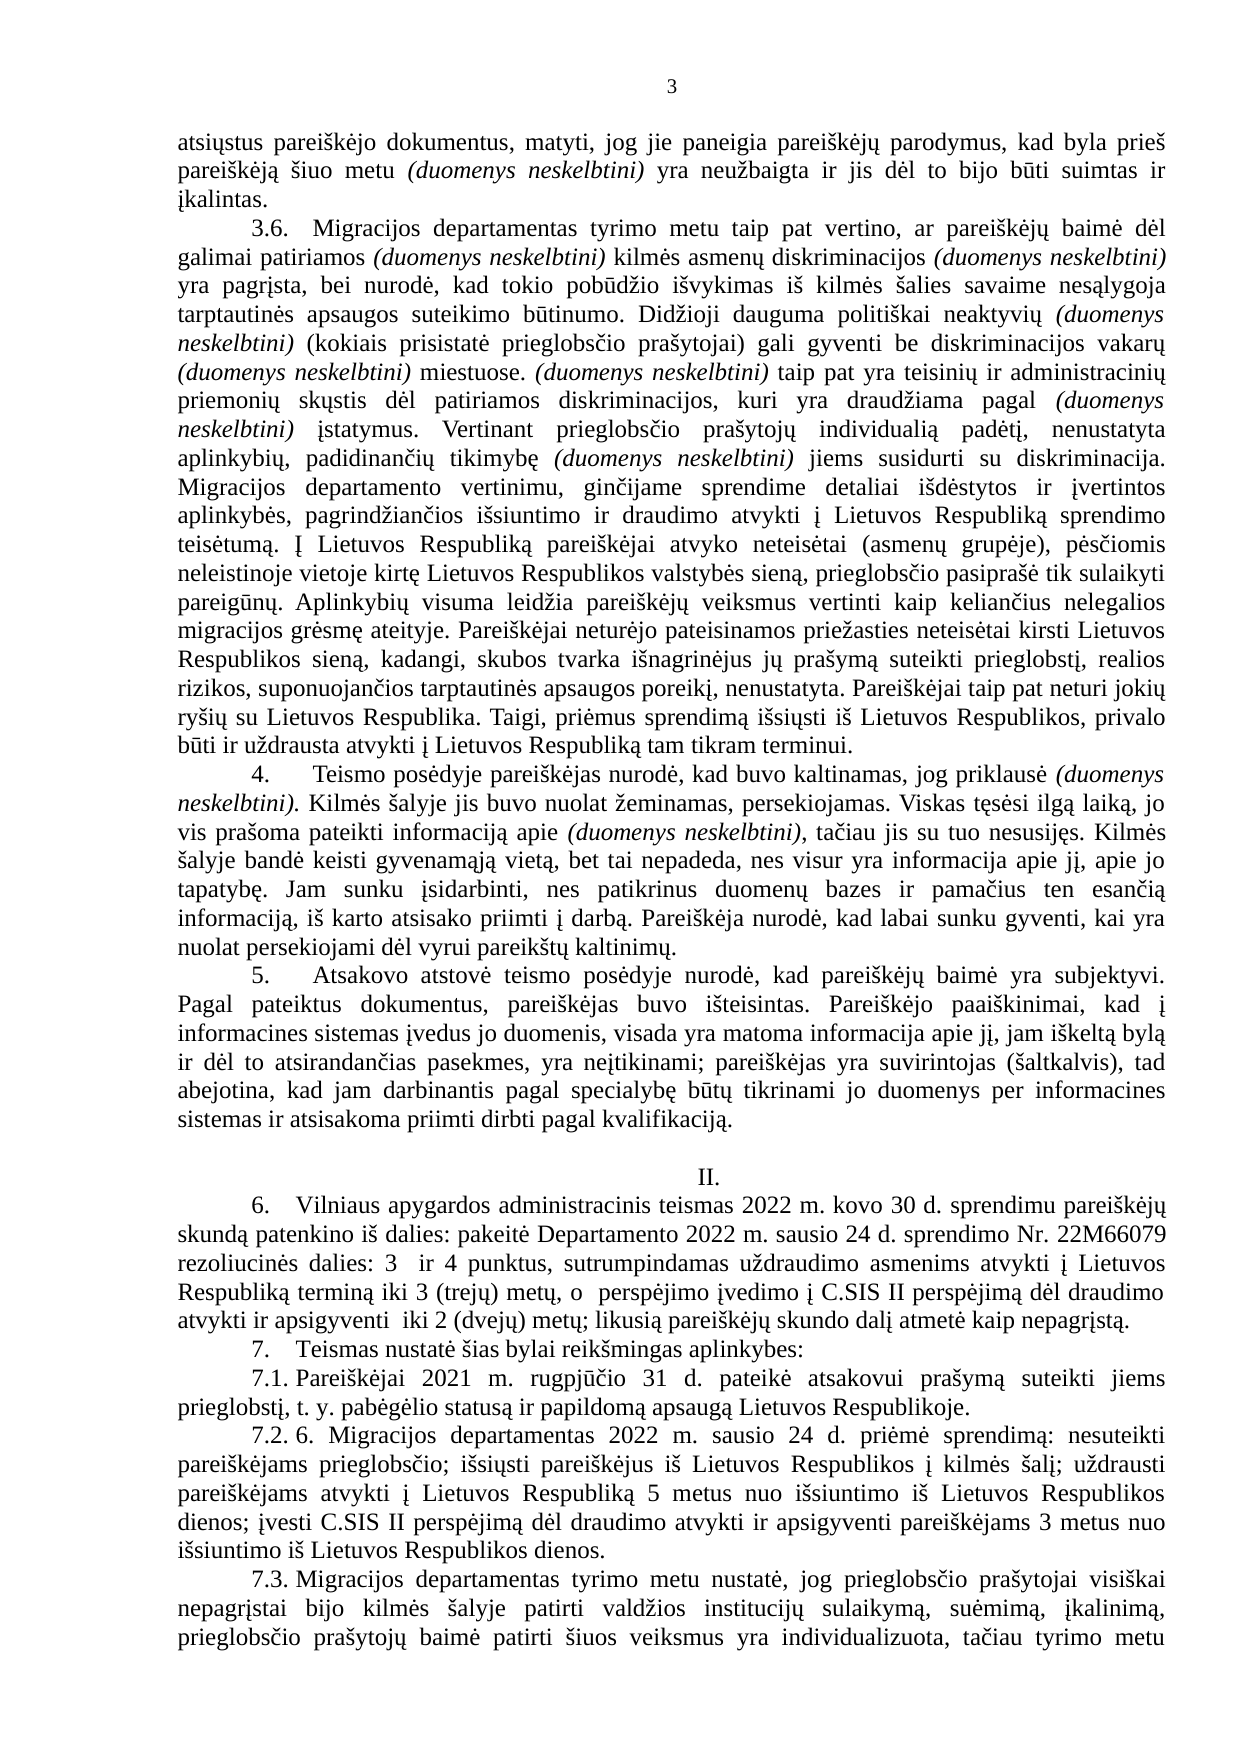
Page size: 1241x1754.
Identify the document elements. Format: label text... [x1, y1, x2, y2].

text 4. Teismo posėdyje pareiškėjas nurodė, kad buvo kaltinamas, jog priklausė (duomenys neskelbtini). Kilmės šalyje jis buvo nuolat žeminamas, persekiojamas. Viskas tęsėsi ilgą laiką, jo vis prašoma pateikti informaciją apie (duomenys neskelbtini), tačiau jis su tuo nesusijęs. Kilmės šalyje bandė keisti gyvenamąją vietą, bet tai nepadeda, nes visur yra informacija apie jį, apie jo tapatybę. Jam sunku įsidarbinti, nes patikrinus duomenų bazes ir pamačius ten esančią informaciją, iš karto atsisako priimti į darbą. Pareiškėja nurodė, kad labai sunku gyventi, kai yra nuolat persekiojami dėl vyrui pareikštų kaltinimų. [177, 759, 1166, 960]
text 5. Atsakovo atstovė teismo posėdyje nurodė, kad pareiškėjų baimė yra subjektyvi. Pagal pateiktus dokumentus, pareiškėjas buvo išteisintas. Pareiškėjo paaiškinimai, kad į informacines sistemas įvedus jo duomenis, visada yra matoma informacija apie jį, jam iškeltą bylą ir dėl to atsirandančias pasekmes, yra neįtikinami; pareiškėjas yra suvirintojas (šaltkalvis), tad abejotina, kad jam darbinantis pagal specialybę būtų tikrinami jo duomenys per informacines sistemas ir atsisakoma priimti dirbti pagal kvalifikaciją. [177, 960, 1166, 1133]
text 7.2. 6. Migracijos departamentas 2022 m. sausio 24 d. priėmė sprendimą: nesuteikti pareiškėjams prieglobsčio; išsiųsti pareiškėjus iš Lietuvos Respublikos į kilmės šalį; uždrausti pareiškėjams atvykti į Lietuvos Respubliką 5 metus nuo išsiuntimo iš Lietuvos Respublikos dienos; įvesti C.SIS II perspėjimą dėl draudimo atvykti ir apsigyventi pareiškėjams 3 metus nuo išsiuntimo iš Lietuvos Respublikos dienos. [177, 1420, 1166, 1564]
text II. [177, 1162, 1166, 1190]
text 7. Teismas nustatė šias bylai reikšmingas aplinkybes: [177, 1334, 1166, 1363]
text 3.6. Migracijos departamentas tyrimo metu taip pat vertino, ar pareiškėjų baimė dėl galimai patiriamos (duomenys neskelbtini) kilmės asmenų diskriminacijos (duomenys neskelbtini) yra pagrįsta, bei nurodė, kad tokio pobūdžio išvykimas iš kilmės šalies savaime nesąlygoja tarptautinės apsaugos suteikimo būtinumo. Didžioji dauguma politiškai neaktyvių (duomenys neskelbtini) (kokiais prisistatė prieglobsčio prašytojai) gali gyventi be diskriminacijos vakarų (duomenys neskelbtini) miestuose. (duomenys neskelbtini) taip pat yra teisinių ir administracinių priemonių skųstis dėl patiriamos diskriminacijos, kuri yra draudžiama pagal (duomenys neskelbtini) įstatymus. Vertinant prieglobsčio prašytojų individualią padėtį, nenustatyta aplinkybių, padidinančių tikimybę (duomenys neskelbtini) jiems susidurti su diskriminacija. Migracijos departamento vertinimu, ginčijame sprendime detaliai išdėstytos ir įvertintos aplinkybės, pagrindžiančios išsiuntimo ir draudimo atvykti į Lietuvos Respubliką sprendimo teisėtumą. Į Lietuvos Respubliką pareiškėjai atvyko neteisėtai (asmenų grupėje), pėsčiomis neleistinoje vietoje kirtę Lietuvos Respublikos valstybės sieną, prieglobsčio pasiprašė tik sulaikyti pareigūnų. Aplinkybių visuma leidžia pareiškėjų veiksmus vertinti kaip keliančius nelegalios migracijos grėsmę ateityje. Pareiškėjai neturėjo pateisinamos priežasties neteisėtai kirsti Lietuvos Respublikos sieną, kadangi, skubos tvarka išnagrinėjus jų prašymą suteikti prieglobstį, realios rizikos, suponuojančios tarptautinės apsaugos poreikį, nenustatyta. Pareiškėjai taip pat neturi jokių ryšių su Lietuvos Respublika. Taigi, priėmus sprendimą išsiųsti iš Lietuvos Respublikos, privalo būti ir uždrausta atvykti į Lietuvos Respubliką tam tikram terminui. [177, 213, 1166, 759]
text 7.3. Migracijos departamentas tyrimo metu nustatė, jog prieglobsčio prašytojai visiškai nepagrįstai bijo kilmės šalyje patirti valdžios institucijų sulaikymą, suėmimą, įkalinimą, prieglobsčio prašytojų baimė patirti šiuos veiksmus yra individualizuota, tačiau tyrimo metu [177, 1564, 1166, 1650]
text atsiųstus pareiškėjo dokumentus, matyti, jog jie paneigia pareiškėjų parodymus, kad byla prieš pareiškėją šiuo metu (duomenys neskelbtini) yra neužbaigta ir jis dėl to bijo būti suimtas ir įkalintas. [177, 127, 1166, 213]
text 7.1. Pareiškėjai 2021 m. rugpjūčio 31 d. pateikė atsakovui prašymą suteikti jiems prieglobstį, t. y. pabėgėlio statusą ir papildomą apsaugą Lietuvos Respublikoje. [177, 1363, 1166, 1420]
text 6. Vilniaus apygardos administracinis teismas 2022 m. kovo 30 d. sprendimu pareiškėjų skundą patenkino iš dalies: pakeitė Departamento 2022 m. sausio 24 d. sprendimo Nr. 22M66079 rezoliucinės dalies: 3 ir 4 punktus, sutrumpindamas uždraudimo asmenims atvykti į Lietuvos Respubliką terminą iki 3 (trejų) metų, o perspėjimo įvedimo į C.SIS II perspėjimą dėl draudimo atvykti ir apsigyventi iki 2 (dvejų) metų; likusią pareiškėjų skundo dalį atmetė kaip nepagrįstą. [177, 1190, 1166, 1334]
